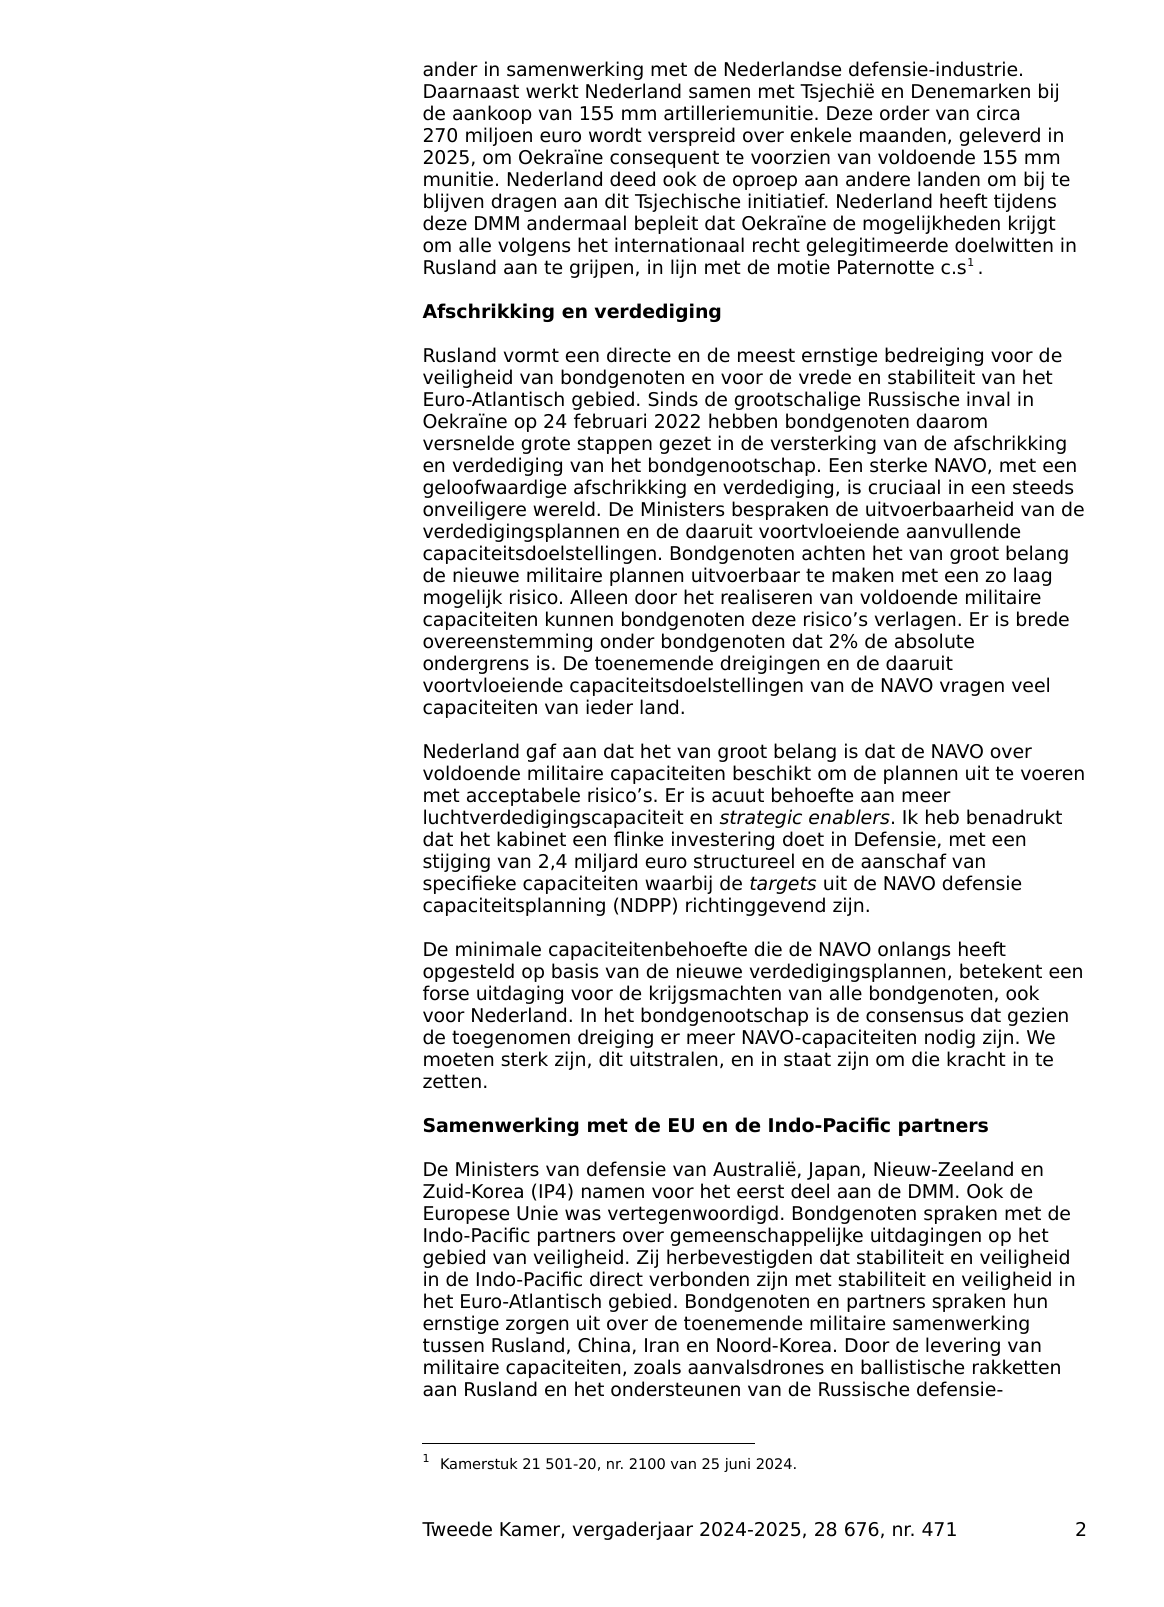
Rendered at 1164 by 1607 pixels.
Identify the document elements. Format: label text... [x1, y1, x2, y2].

subtitle Afschrikking en verdediging [422, 301, 1087, 323]
text De Ministers van defensie van Australië, Japan, Nieuw-Zeeland en Zuid-Korea (IP4) namen voor het eerst deel aan de DMM. Ook de Europese Unie was vertegenwoordigd. Bondgenoten spraken met de Indo-Pacific partners over gemeenschappelijke uitdagingen op het gebied van veiligheid. Zij herbevestigden dat stabiliteit en veiligheid in de Indo-Pacific direct verbonden zijn met stabiliteit en veiligheid in het Euro-Atlantisch gebied. Bondgenoten en partners spraken hun ernstige zorgen uit over de toenemende militaire samenwerking tussen Rusland, China, Iran en Noord-Korea. Door de levering van militaire capaciteiten, zoals aanvalsdrones en ballistische rakketten aan Rusland en het ondersteunen van de Russische defensie- [422, 1159, 1087, 1401]
text De minimale capaciteitenbehoefte die de NAVO onlangs heeft opgesteld op basis van de nieuwe verdedigingsplannen, betekent een forse uitdaging voor de krijgsmachten van alle bondgenoten, ook voor Nederland. In het bondgenootschap is de consensus dat gezien de toegenomen dreiging er meer NAVO-capaciteiten nodig zijn. We moeten sterk zijn, dit uitstralen, en in staat zijn om die kracht in te zetten. [422, 939, 1087, 1093]
text Kamerstuk 21 501-20, nr. 2100 van 25 juni 2024. [422, 1452, 1087, 1474]
subtitle Samenwerking met de EU en de Indo-Pacific partners [422, 1115, 1087, 1137]
text ander in samenwerking met de Nederlandse defensie-industrie. Daarnaast werkt Nederland samen met Tsjechië en Denemarken bij de aankoop van 155 mm artilleriemunitie. Deze order van circa 270 miljoen euro wordt verspreid over enkele maanden, geleverd in 2025, om Oekraïne consequent te voorzien van voldoende 155 mm munitie. Nederland deed ook de oproep aan andere landen om bij te blijven dragen aan dit Tsjechische initiatief. Nederland heeft tijdens deze DMM andermaal bepleit dat Oekraïne de mogelijkheden krijgt om alle volgens het internationaal recht gelegitimeerde doelwitten in Rusland aan te grijpen, in lijn met de motie Paternotte c.s. [422, 59, 1087, 279]
text Rusland vormt een directe en de meest ernstige bedreiging voor de veiligheid van bondgenoten en voor de vrede en stabiliteit van het Euro-Atlantisch gebied. Sinds de grootschalige Russische inval in Oekraïne op 24 februari 2022 hebben bondgenoten daarom versnelde grote stappen gezet in de versterking van de afschrikking en verdediging van het bondgenootschap. Een sterke NAVO, met een geloofwaardige afschrikking en verdediging, is cruciaal in een steeds onveiligere wereld. De Ministers bespraken de uitvoerbaarheid van de verdedigingsplannen en de daaruit voortvloeiende aanvullende capaciteitsdoelstellingen. Bondgenoten achten het van groot belang de nieuwe militaire plannen uitvoerbaar te maken met een zo laag mogelijk risico. Alleen door het realiseren van voldoende militaire capaciteiten kunnen bondgenoten deze risico’s verlagen. Er is brede overeenstemming onder bondgenoten dat 2% de absolute ondergrens is. De toenemende dreigingen en de daaruit voortvloeiende capaciteitsdoelstellingen van de NAVO vragen veel capaciteiten van ieder land. [422, 345, 1087, 719]
text Nederland gaf aan dat het van groot belang is dat de NAVO over voldoende militaire capaciteiten beschikt om de plannen uit te voeren met acceptabele risico’s. Er is acuut behoefte aan meer luchtverdedigingscapaciteit en strategic enablers. Ik heb benadrukt dat het kabinet een flinke investering doet in Defensie, met een stijging van 2,4 miljard euro structureel en de aanschaf van specifieke capaciteiten waarbij de targets uit de NAVO defensie capaciteitsplanning (NDPP) richtinggevend zijn. [422, 741, 1087, 917]
